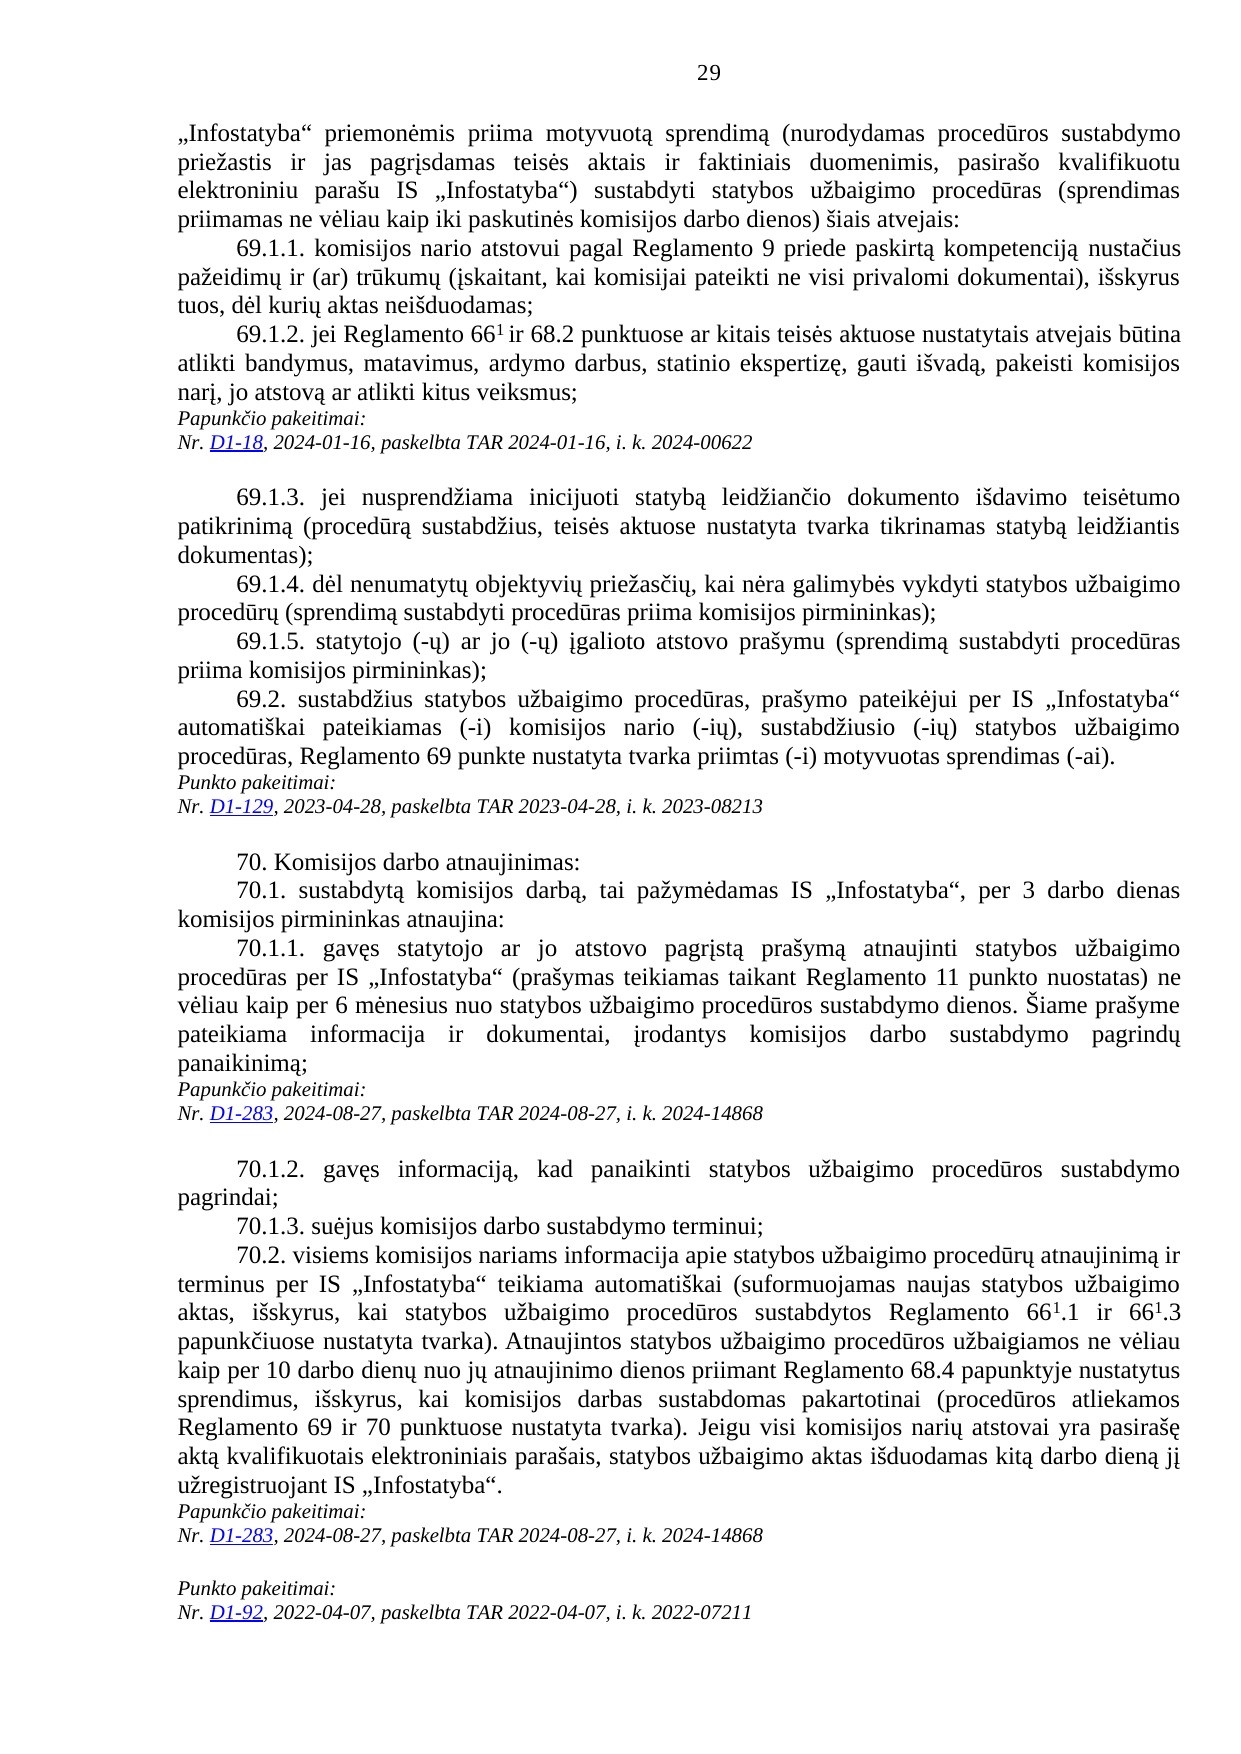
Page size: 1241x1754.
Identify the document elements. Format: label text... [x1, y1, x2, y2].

text Papunkčio pakeitimai: [177, 406, 1181, 430]
text Papunkčio pakeitimai: [177, 1077, 1181, 1101]
text 69.1.5. statytojo (-ų) ar jo (-ų) įgalioto atstovo prašymu (sprendimą sustabdyti procedūras priima komisijos pirmininkas); [177, 626, 1181, 684]
text Nr. D1-92, 2022-04-07, paskelbta TAR 2022-04-07, i. k. 2022-07211 [177, 1600, 1181, 1624]
text 69.1.4. dėl nenumatytų objektyvių priežasčių, kai nėra galimybės vykdyti statybos užbaigimo procedūrų (sprendimą sustabdyti procedūras priima komisijos pirmininkas); [177, 569, 1181, 626]
text 70.1.3. suėjus komisijos darbo sustabdymo terminui; [177, 1211, 1181, 1240]
text 70.1.2. gavęs informaciją, kad panaikinti statybos užbaigimo procedūros sustabdymo pagrindai; [177, 1154, 1181, 1211]
text 69.1.2. jei Reglamento 661 ir 68.2 punktuose ar kitais teisės aktuose nustatytais atvejais būtina atlikti bandymus, matavimus, ardymo darbus, statinio ekspertizę, gauti išvadą, pakeisti komisijos narį, jo atstovą ar atlikti kitus veiksmus; [177, 319, 1181, 406]
text 70.1. sustabdytą komisijos darbą, tai pažymėdamas IS „Infostatyba“, per 3 darbo dienas komisijos pirmininkas atnaujina: [177, 876, 1181, 933]
text 70.1.1. gavęs statytojo ar jo atstovo pagrįstą prašymą atnaujinti statybos užbaigimo procedūras per IS „Infostatyba“ (prašymas teikiamas taikant Reglamento 11 punkto nuostatas) ne vėliau kaip per 6 mėnesius nuo statybos užbaigimo procedūros sustabdymo dienos. Šiame prašyme pateikiama informacija ir dokumentai, įrodantys komisijos darbo sustabdymo pagrindų panaikinimą; [177, 933, 1181, 1077]
text Punkto pakeitimai: [177, 1576, 1181, 1600]
text 69.1.1. komisijos nario atstovui pagal Reglamento 9 priede paskirtą kompetenciją nustačius pažeidimų ir (ar) trūkumų (įskaitant, kai komisijai pateikti ne visi privalomi dokumentai), išskyrus tuos, dėl kurių aktas neišduodamas; [177, 233, 1181, 319]
text Nr. D1-283, 2024-08-27, paskelbta TAR 2024-08-27, i. k. 2024-14868 [177, 1523, 1181, 1547]
text Nr. D1-129, 2023-04-28, paskelbta TAR 2023-04-28, i. k. 2023-08213 [177, 794, 1181, 818]
text „Infostatyba“ priemonėmis priima motyvuotą sprendimą (nurodydamas procedūros sustabdymo priežastis ir jas pagrįsdamas teisės aktais ir faktiniais duomenimis, pasirašo kvalifikuotu elektroniniu parašu IS „Infostatyba“) sustabdyti statybos užbaigimo procedūras (sprendimas priimamas ne vėliau kaip iki paskutinės komisijos darbo dienos) šiais atvejais: [177, 118, 1181, 233]
text Nr. D1-18, 2024-01-16, paskelbta TAR 2024-01-16, i. k. 2024-00622 [177, 430, 1181, 454]
text Nr. D1-283, 2024-08-27, paskelbta TAR 2024-08-27, i. k. 2024-14868 [177, 1101, 1181, 1125]
text 70. Komisijos darbo atnaujinimas: [177, 847, 1181, 876]
text Papunkčio pakeitimai: [177, 1499, 1181, 1523]
text 69.2. sustabdžius statybos užbaigimo procedūras, prašymo pateikėjui per IS „Infostatyba“ automatiškai pateikiamas (-i) komisijos nario (-ių), sustabdžiusio (-ių) statybos užbaigimo procedūras, Reglamento 69 punkte nustatyta tvarka priimtas (-i) motyvuotas sprendimas (-ai). [177, 684, 1181, 770]
text 70.2. visiems komisijos nariams informacija apie statybos užbaigimo procedūrų atnaujinimą ir terminus per IS „Infostatyba“ teikiama automatiškai (suformuojamas naujas statybos užbaigimo aktas, išskyrus, kai statybos užbaigimo procedūros sustabdytos Reglamento 661.1 ir 661.3 papunkčiuose nustatyta tvarka). Atnaujintos statybos užbaigimo procedūros užbaigiamos ne vėliau kaip per 10 darbo dienų nuo jų atnaujinimo dienos priimant Reglamento 68.4 papunktyje nustatytus sprendimus, išskyrus, kai komisijos darbas sustabdomas pakartotinai (procedūros atliekamos Reglamento 69 ir 70 punktuose nustatyta tvarka). Jeigu visi komisijos narių atstovai yra pasirašę aktą kvalifikuotais elektroniniais parašais, statybos užbaigimo aktas išduodamas kitą darbo dieną jį užregistruojant IS „Infostatyba“. [177, 1240, 1181, 1499]
text 69.1.3. jei nusprendžiama inicijuoti statybą leidžiančio dokumento išdavimo teisėtumo patikrinimą (procedūrą sustabdžius, teisės aktuose nustatyta tvarka tikrinamas statybą leidžiantis dokumentas); [177, 482, 1181, 569]
text Punkto pakeitimai: [177, 770, 1181, 794]
